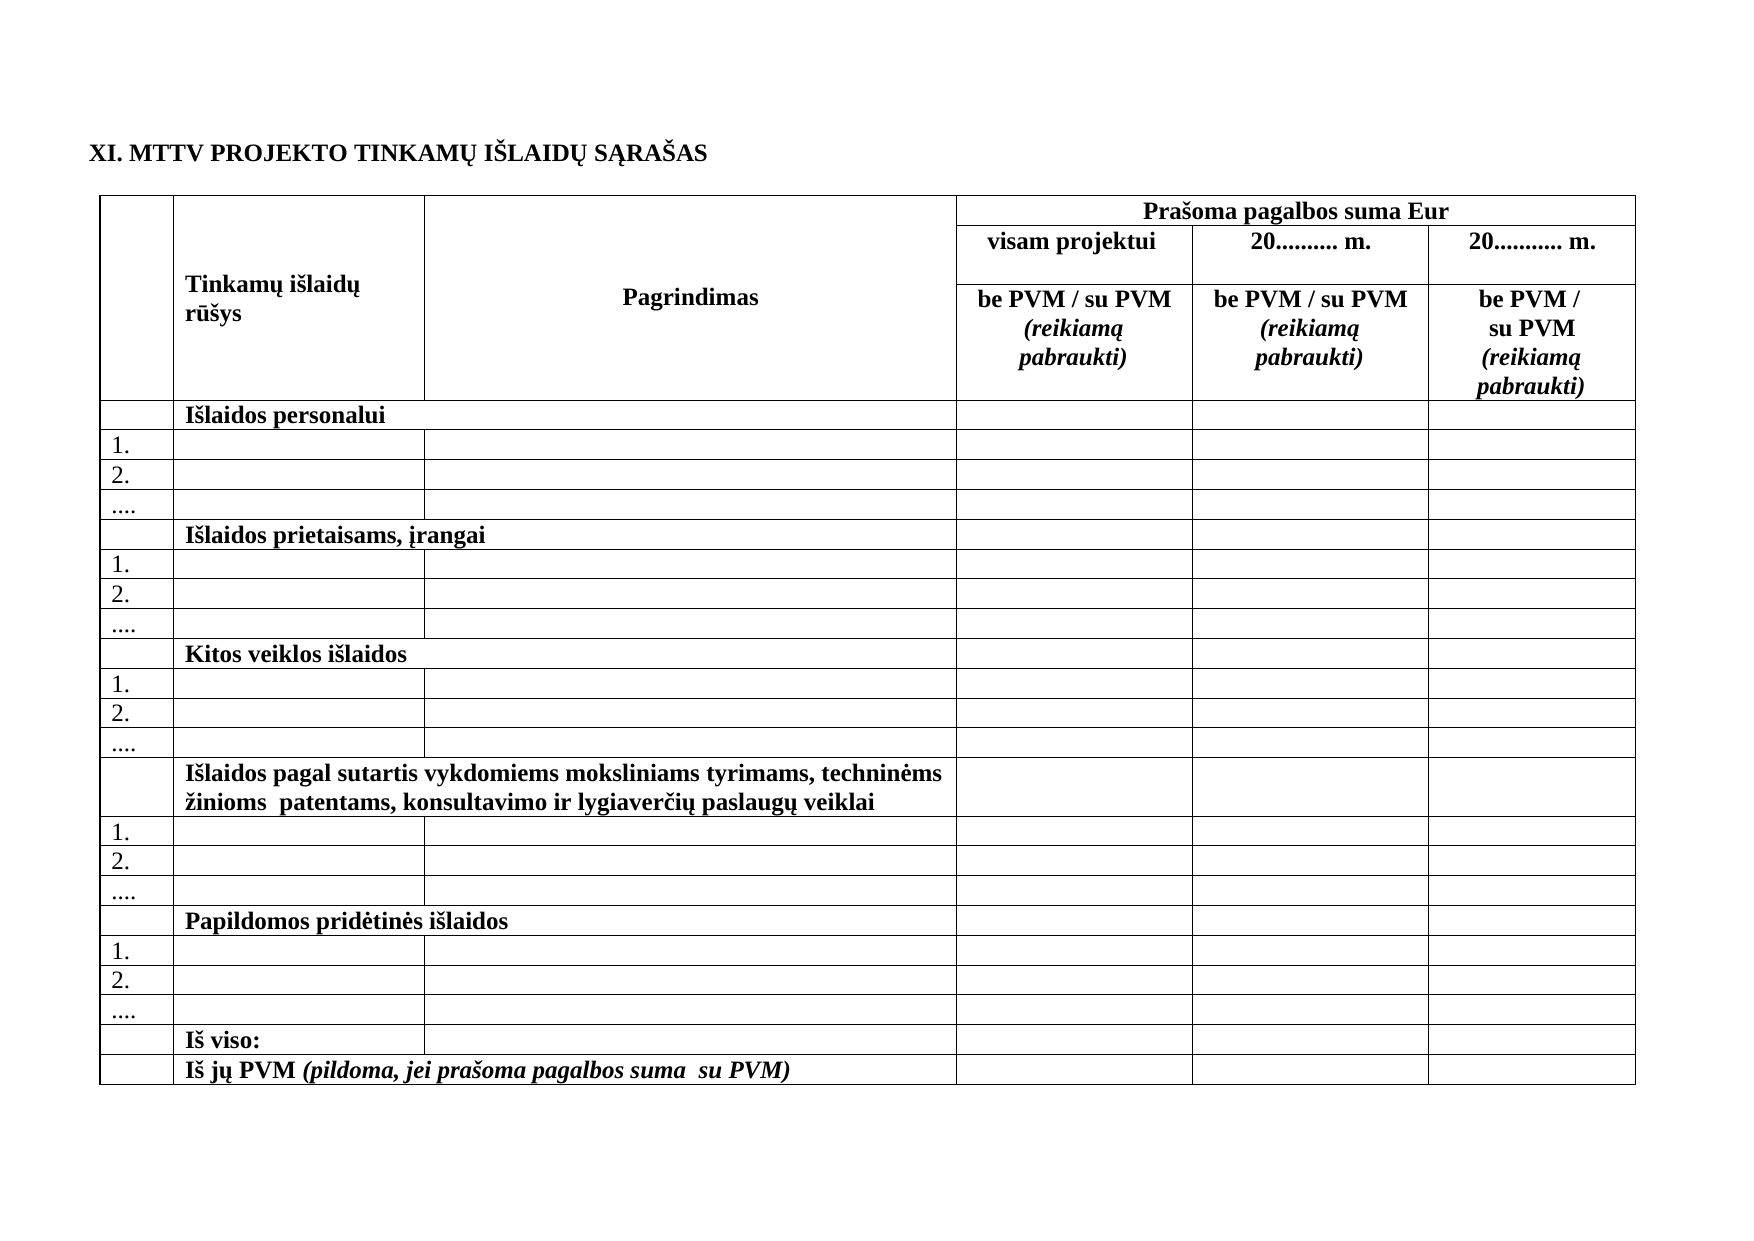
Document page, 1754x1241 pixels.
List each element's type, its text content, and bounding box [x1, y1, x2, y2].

table_cell Iš viso: [174, 1025, 424, 1054]
table_cell 2. [101, 699, 173, 727]
text XI. MTTV PROJEKTO TINKAMŲ IŠLAIDŲ SĄRAŠAS [89, 138, 1636, 166]
table_cell [425, 995, 956, 1024]
table_cell [1193, 1055, 1428, 1084]
table_cell 2. [101, 966, 173, 994]
table_cell [957, 669, 1192, 697]
table_cell [425, 846, 956, 875]
table_cell [1429, 758, 1635, 816]
table_cell [957, 490, 1192, 519]
table_cell [1429, 817, 1635, 845]
table_cell [1429, 460, 1635, 489]
table_cell .... [101, 609, 173, 638]
table_cell 2. [101, 846, 173, 875]
table_cell [957, 817, 1192, 845]
table_cell [1193, 966, 1428, 994]
table_cell [957, 430, 1192, 459]
table_cell [957, 1025, 1192, 1054]
table_cell [101, 758, 173, 816]
table_cell 1. [101, 550, 173, 578]
table_cell [957, 401, 1192, 429]
table_cell [957, 995, 1192, 1024]
table_cell visam projektui [957, 226, 1192, 283]
table_cell [1429, 966, 1635, 994]
table_cell [957, 758, 1192, 816]
table_cell [957, 460, 1192, 489]
table_cell [1193, 846, 1428, 875]
table_cell [1193, 817, 1428, 845]
table_cell [425, 817, 956, 845]
table_cell [957, 876, 1192, 905]
table_cell [1193, 639, 1428, 668]
table_cell [425, 966, 956, 994]
table_cell [174, 995, 424, 1024]
table_cell 20........... m. [1429, 226, 1635, 283]
table_cell [1429, 520, 1635, 548]
table_cell [174, 699, 424, 727]
table_cell [425, 699, 956, 727]
table_cell [1193, 609, 1428, 638]
table_cell [1429, 906, 1635, 935]
table_cell [957, 936, 1192, 964]
table_cell [101, 639, 173, 668]
table_cell [1429, 639, 1635, 668]
table_cell [174, 579, 424, 608]
table_cell [425, 936, 956, 964]
table_cell [1193, 876, 1428, 905]
table_cell 1. [101, 430, 173, 459]
table_cell [174, 846, 424, 875]
table_cell [174, 490, 424, 519]
table_cell [957, 1055, 1192, 1084]
table_cell [425, 490, 956, 519]
table_cell [174, 966, 424, 994]
table_cell [957, 846, 1192, 875]
table_cell [957, 728, 1192, 757]
table_header Pagrindimas [425, 196, 956, 399]
table_cell [1429, 430, 1635, 459]
table_cell [1429, 609, 1635, 638]
table_cell [101, 401, 173, 429]
table_cell 20.......... m. [1193, 226, 1428, 283]
table_cell [1429, 846, 1635, 875]
table_cell [1429, 1025, 1635, 1054]
table_cell [957, 579, 1192, 608]
table_cell Išlaidos pagal sutartis vykdomiems moksliniams tyrimams, techninėms žinioms patentams, konsultavimo ir lygiaverčių paslaugų veiklai [174, 758, 956, 816]
table_cell .... [101, 728, 173, 757]
table_cell [1193, 936, 1428, 964]
table_cell [101, 520, 173, 548]
table_cell [1193, 758, 1428, 816]
table_cell [1429, 1055, 1635, 1084]
table_cell [1429, 550, 1635, 578]
table_cell be PVM / su PVM (reikiamą pabraukti) [1429, 285, 1635, 399]
table_cell [101, 906, 173, 935]
table_cell [1429, 995, 1635, 1024]
table_cell [1193, 699, 1428, 727]
table_cell [425, 876, 956, 905]
table_cell [174, 609, 424, 638]
table_cell [425, 460, 956, 489]
table_cell [957, 966, 1192, 994]
table_cell [1193, 1025, 1428, 1054]
table_cell [1429, 728, 1635, 757]
table_cell [425, 728, 956, 757]
table_cell [425, 669, 956, 697]
table_cell [1429, 490, 1635, 519]
table_cell [101, 1025, 173, 1054]
table_cell [174, 669, 424, 697]
table_cell [1193, 995, 1428, 1024]
table_cell [425, 579, 956, 608]
table_cell [174, 728, 424, 757]
table_cell 2. [101, 460, 173, 489]
table_cell [1193, 669, 1428, 697]
table_cell be PVM / su PVM (reikiamą pabraukti) [1193, 285, 1428, 399]
table_cell .... [101, 876, 173, 905]
table_cell [957, 639, 1192, 668]
table_cell [425, 1025, 956, 1054]
table_cell [957, 550, 1192, 578]
table_cell [957, 609, 1192, 638]
table_cell [957, 906, 1192, 935]
table_cell [957, 699, 1192, 727]
table_cell [101, 1055, 173, 1084]
table_cell [174, 550, 424, 578]
table_cell 1. [101, 669, 173, 697]
table_cell .... [101, 490, 173, 519]
table_cell [1193, 490, 1428, 519]
table_cell [1429, 579, 1635, 608]
table_cell [1193, 550, 1428, 578]
table_cell Išlaidos prietaisams, įrangai [174, 520, 956, 548]
table_cell 1. [101, 817, 173, 845]
table_header Prašoma pagalbos suma Eur [957, 196, 1635, 225]
table_cell [1429, 669, 1635, 697]
table_cell 2. [101, 579, 173, 608]
table_cell [1429, 401, 1635, 429]
table_cell [957, 520, 1192, 548]
table_cell [1429, 699, 1635, 727]
table_cell [174, 936, 424, 964]
table_cell [425, 609, 956, 638]
table_cell [1429, 936, 1635, 964]
table_cell [1429, 876, 1635, 905]
table_cell Išlaidos personalui [174, 401, 956, 429]
table_cell [174, 817, 424, 845]
table_cell 1. [101, 936, 173, 964]
table_cell [1193, 728, 1428, 757]
table_header Tinkamų išlaidų rūšys [174, 196, 424, 399]
table_cell .... [101, 995, 173, 1024]
table_cell Iš jų PVM (pildoma, jei prašoma pagalbos suma su PVM) [174, 1055, 956, 1084]
table_cell [1193, 401, 1428, 429]
table_cell [1193, 579, 1428, 608]
table_cell [1193, 460, 1428, 489]
table_header [101, 196, 173, 399]
table_cell Kitos veiklos išlaidos [174, 639, 956, 668]
table_cell [174, 876, 424, 905]
table_cell be PVM / su PVM (reikiamą pabraukti) [957, 285, 1192, 399]
table_cell [1193, 520, 1428, 548]
table_cell [174, 460, 424, 489]
table_cell [1193, 906, 1428, 935]
table_cell [425, 430, 956, 459]
table_cell [425, 550, 956, 578]
table_cell [174, 430, 424, 459]
table_cell [1193, 430, 1428, 459]
table_cell Papildomos pridėtinės išlaidos [174, 906, 956, 935]
